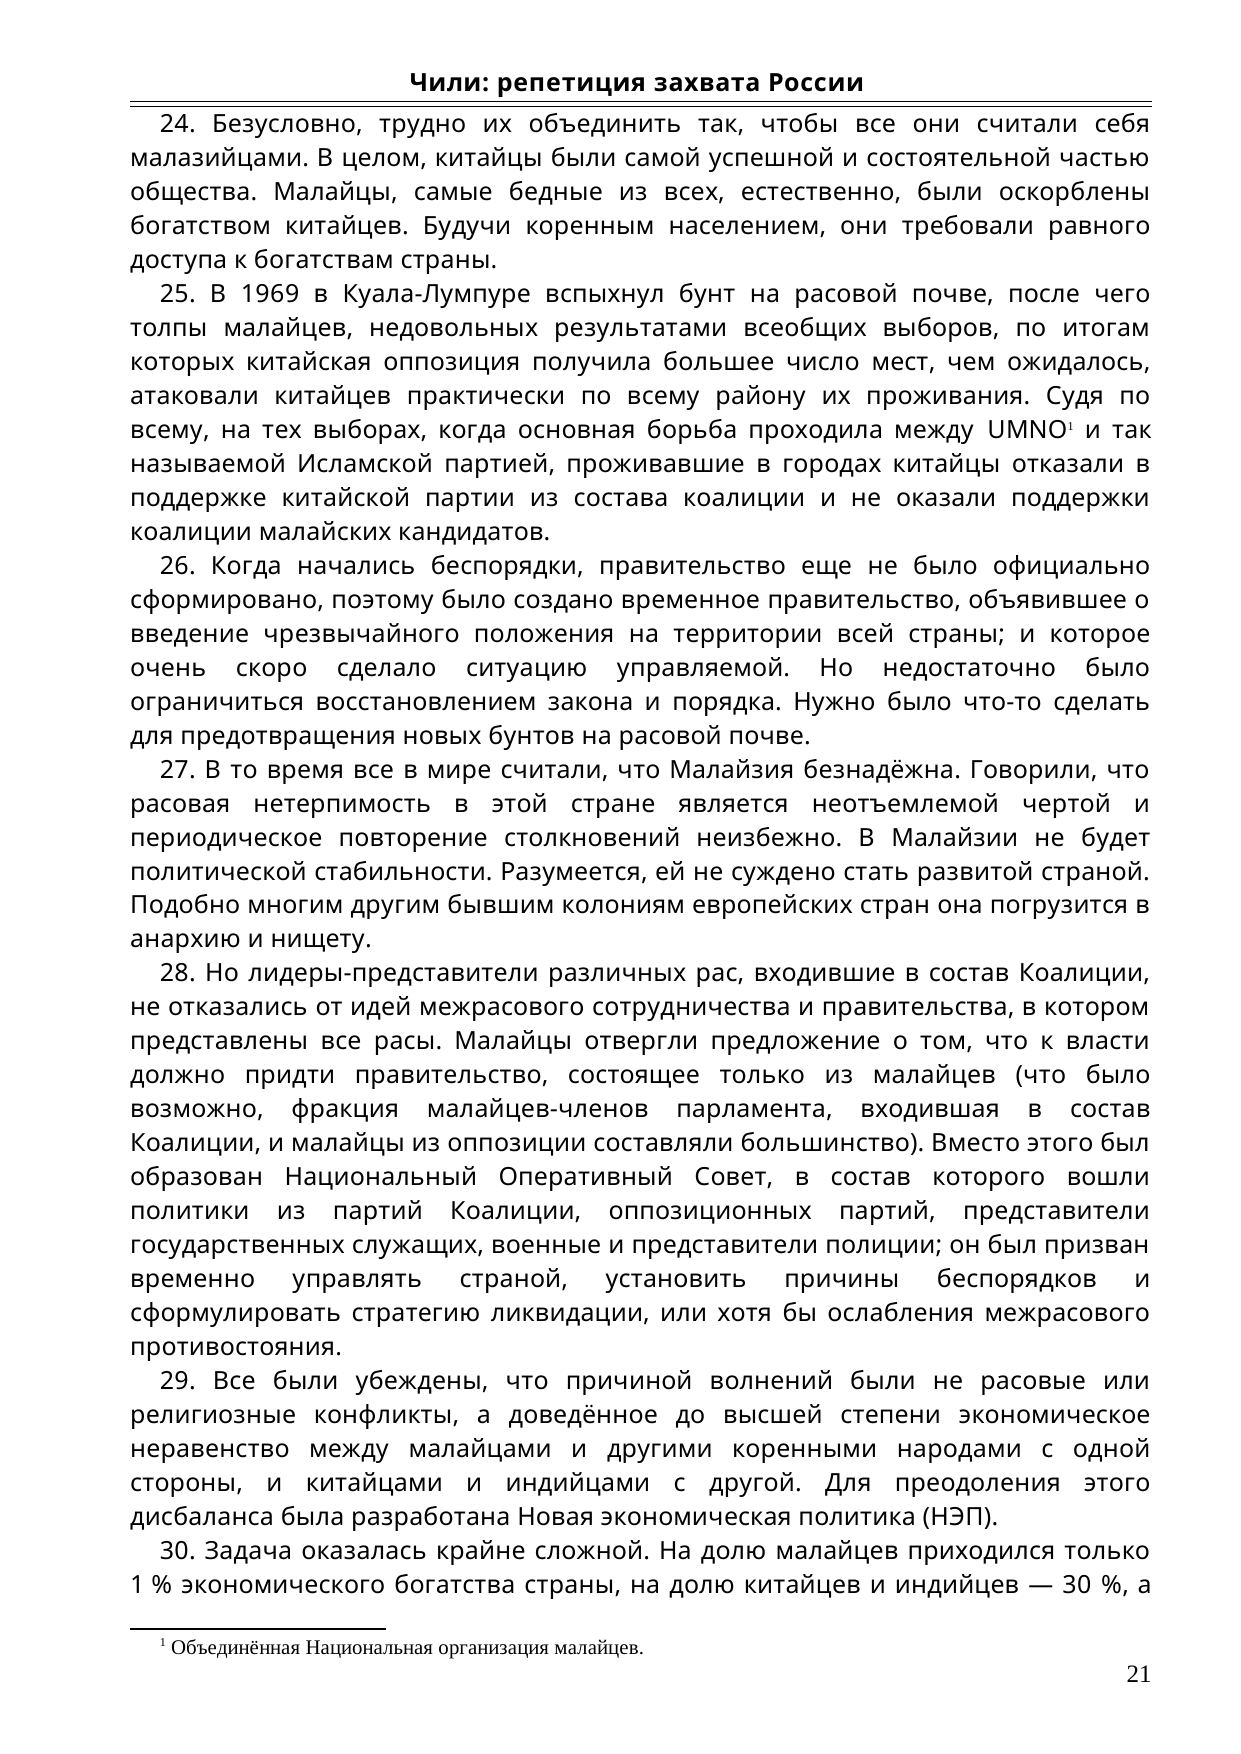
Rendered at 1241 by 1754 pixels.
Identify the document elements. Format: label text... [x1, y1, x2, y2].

text 27. В то время все в мире считали, что Малайзия безнадёжна. Говорили, что расовая нетерпимость в этой стране является неотъемлемой чертой и периодическое повторение столкновений неизбежно. В Малайзии не будет политической стабильности. Разумеется, ей не суждено стать развитой страной. Подобно многим другим бывшим колониям европейских стран она погрузится в анархию и нищету. [130, 752, 1152, 955]
text 29. Все были убеждены, что причиной волнений были не расовые или религиозные конфликты, а доведённое до высшей степени экономическое неравенство между малайцами и другими коренными народами с одной стороны, и китайцами и индийцами с другой. Для преодоления этого дисбаланса была разработана Новая экономическая политика (НЭП). [130, 1363, 1152, 1533]
text 30. Задача оказалась крайне сложной. На долю малайцев приходился только 1 % экономического богатства страны, на долю китайцев и индийцев — 30 %, а [130, 1533, 1152, 1601]
text 25. В 1969 в Куала-Лумпуре вспыхнул бунт на расовой почве, после чего толпы малайцев, недовольных результатами всеобщих выборов, по итогам которых китайская оппозиция получила большее число мест, чем ожидалось, атаковали китайцев практически по всему району их проживания. Судя по всему, на тех выборах, когда основная борьба проходила между UMNO и так называемой Исламской партией, проживавшие в городах китайцы отказали в поддержке китайской партии из состава коалиции и не оказали поддержки коалиции малайских кандидатов. [130, 276, 1152, 548]
text 28. Но лидеры-представители различных рас, входившие в состав Коалиции, не отказались от идей межрасового сотрудничества и правительства, в котором представлены все расы. Малайцы отвергли предложение о том, что к власти должно придти правительство, состоящее только из малайцев (что было возможно, фракция малайцев-членов парламента, входившая в состав Коалиции, и малайцы из оппозиции составляли большинство). Вместо этого был образован Национальный Оперативный Совет, в состав которого вошли политики из партий Коалиции, оппозиционных партий, представители государственных служащих, военные и представители полиции; он был призван временно управлять страной, установить причины беспорядков и сформулировать стратегию ликвидации, или хотя бы ослабления межрасового противостояния. [130, 955, 1152, 1363]
text 26. Когда начались беспорядки, правительство еще не было официально сформировано, поэтому было создано временное правительство, объявившее о введение чрезвычайного положения на территории всей страны; и которое очень скоро сделало ситуацию управляемой. Но недостаточно было ограничиться восстановлением закона и порядка. Нужно было что-то сделать для предотвращения новых бунтов на расовой почве. [130, 548, 1152, 752]
text 24. Безусловно, трудно их объединить так, чтобы все они считали себя малазийцами. В целом, китайцы были самой успешной и состоятельной частью общества. Малайцы, самые бедные из всех, естественно, были оскорблены богатством китайцев. Будучи коренным населением, они требовали равного доступа к богатствам страны. [130, 107, 1152, 276]
text Объединённая Национальная организация малайцев. [130, 1635, 1152, 1659]
